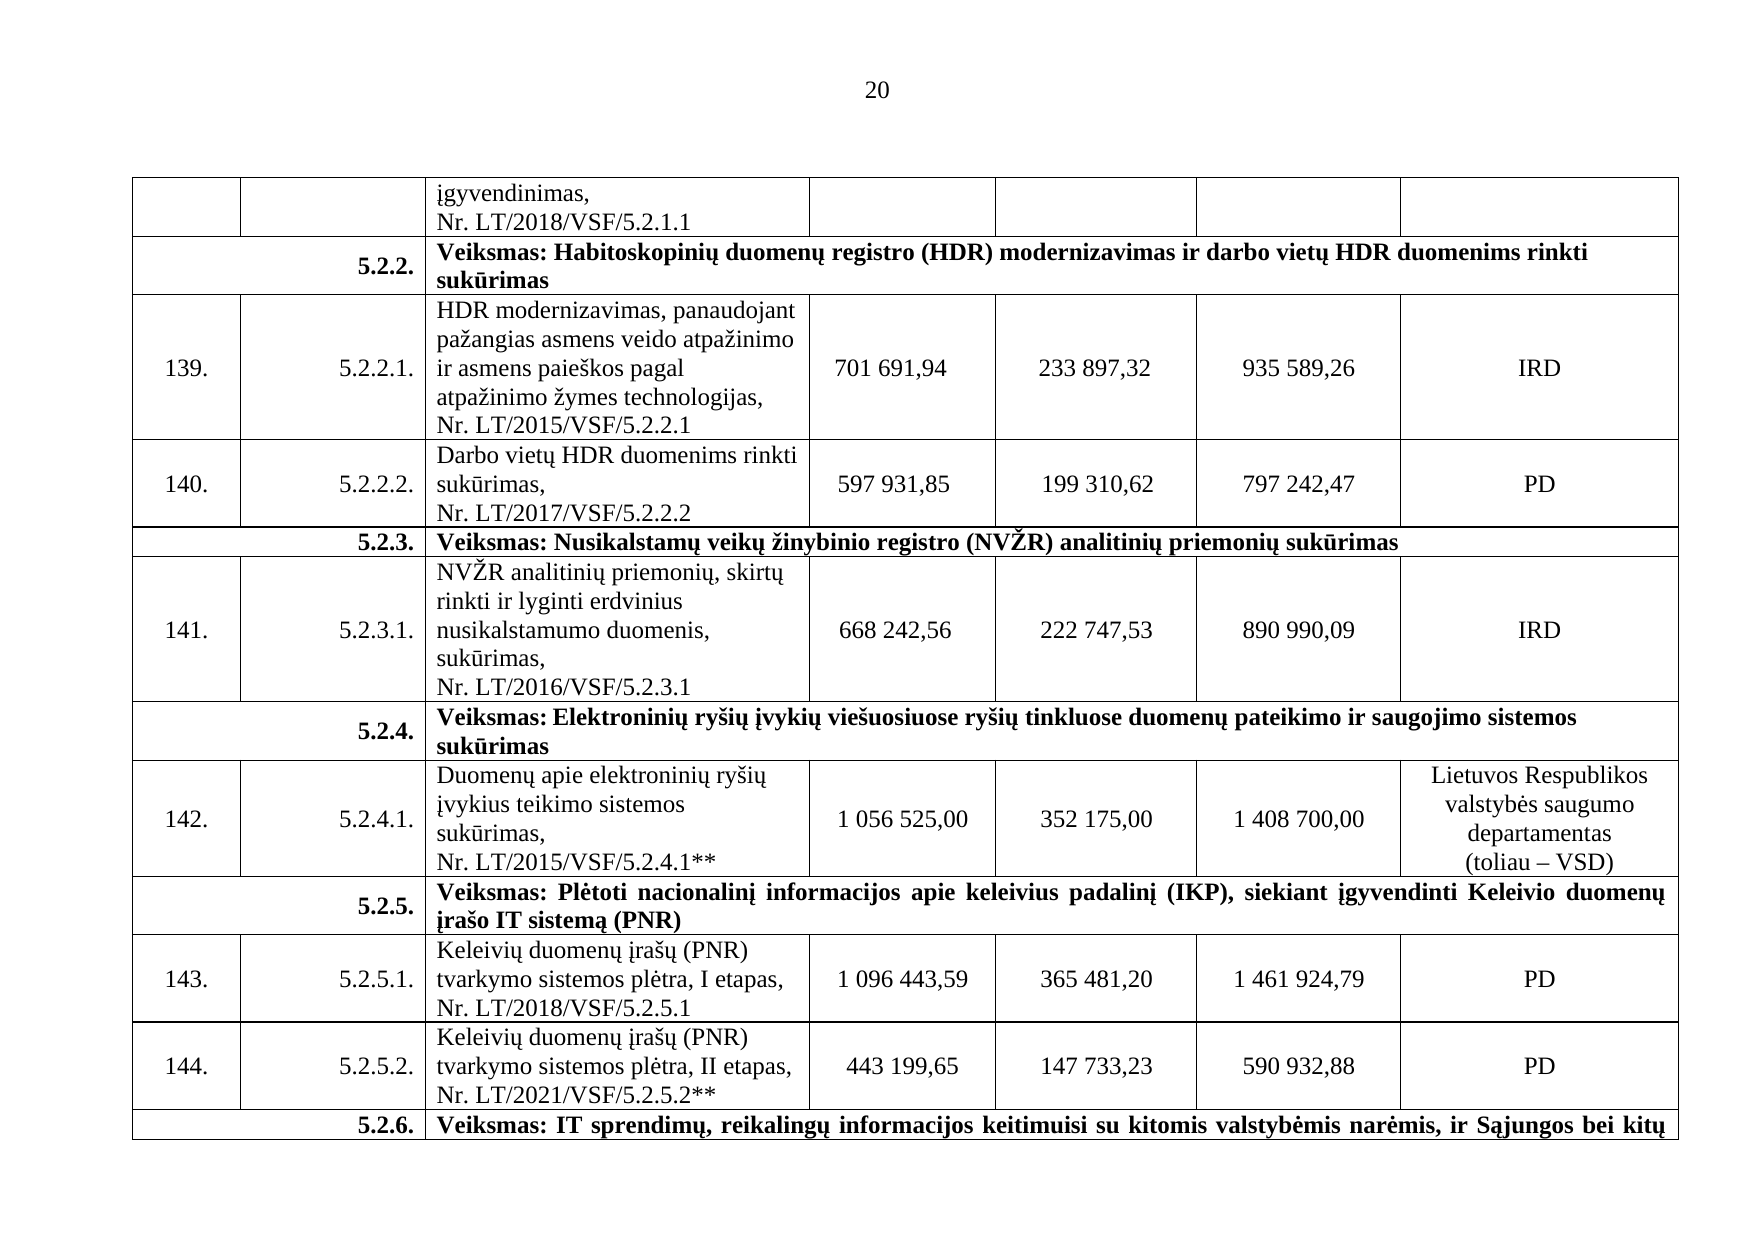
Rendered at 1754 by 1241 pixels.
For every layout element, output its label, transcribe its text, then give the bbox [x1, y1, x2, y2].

table_cell 5.2.2. [133, 237, 425, 294]
table_cell [1401, 178, 1678, 236]
table_cell PD [1401, 1023, 1678, 1109]
table_cell Keleivių duomenų įrašų (PNR) tvarkymo sistemos plėtra, I etapas, Nr. LT/2018/VSF/5.2.5.1 [426, 935, 809, 1021]
table_cell [1679, 934, 1684, 1021]
table_cell Veiksmas: Nusikalstamų veikų žinybinio registro (NVŽR) analitinių priemonių sukūrimas [426, 528, 1678, 556]
table_cell [133, 178, 240, 236]
table_cell 1 408 700,00 [1197, 761, 1400, 876]
table_cell Veiksmas: Elektroninių ryšių įvykių viešuosiuose ryšių tinkluose duomenų pateikimo ir saugojimo sistemos sukūrimas [426, 702, 1678, 759]
table_cell 233 897,32 [996, 295, 1196, 439]
table_cell 935 589,26 [1197, 295, 1400, 439]
table_cell 143. [133, 935, 240, 1021]
table_cell [810, 178, 995, 236]
table_cell 5.2.2.1. [241, 295, 425, 439]
table_cell [1679, 236, 1684, 294]
table_cell [1679, 177, 1684, 236]
table_cell 5.2.2.2. [241, 440, 425, 526]
table_cell 365 481,20 [996, 935, 1196, 1021]
table_cell [1679, 760, 1684, 876]
table_cell Lietuvos Respublikos valstybės saugumo departamentas (toliau – VSD) [1401, 761, 1678, 876]
table_cell 5.2.5.1. [241, 935, 425, 1021]
table_cell [1679, 876, 1684, 934]
table_cell [1197, 178, 1400, 236]
table_cell 142. [133, 761, 240, 876]
table_cell [1679, 526, 1684, 556]
table_cell 668 242,56 [810, 557, 995, 701]
table_cell 890 990,09 [1197, 557, 1400, 701]
table_cell Duomenų apie elektroninių ryšių įvykius teikimo sistemos sukūrimas, Nr. LT/2015/VSF/5.2.4.1** [426, 761, 809, 876]
table_cell 352 175,00 [996, 761, 1196, 876]
table_cell 5.2.5.2. [241, 1023, 425, 1109]
table_cell 701 691,94 [810, 295, 995, 439]
table_cell Keleivių duomenų įrašų (PNR) tvarkymo sistemos plėtra, II etapas, Nr. LT/2021/VSF/5.2.5.2** [426, 1023, 809, 1109]
table_cell PD [1401, 935, 1678, 1021]
table_cell 797 242,47 [1197, 440, 1400, 526]
table_cell 222 747,53 [996, 557, 1196, 701]
table_cell [1679, 1021, 1684, 1109]
table_cell PD [1401, 440, 1678, 526]
table_cell NVŽR analitinių priemonių, skirtų rinkti ir lyginti erdvinius nusikalstamumo duomenis, sukūrimas, Nr. LT/2016/VSF/5.2.3.1 [426, 557, 809, 701]
table_cell [1679, 701, 1684, 759]
table_cell 590 932,88 [1197, 1023, 1400, 1109]
table_cell Darbo vietų HDR duomenims rinkti sukūrimas, Nr. LT/2017/VSF/5.2.2.2 [426, 440, 809, 526]
table_cell 147 733,23 [996, 1023, 1196, 1109]
table_cell 1 096 443,59 [810, 935, 995, 1021]
table_cell 144. [133, 1023, 240, 1109]
table_cell Veiksmas: IT sprendimų, reikalingų informacijos keitimuisi su kitomis valstybėmis narėmis, ir Sąjungos bei kitų [426, 1110, 1678, 1138]
table_cell HDR modernizavimas, panaudojant pažangias asmens veido atpažinimo ir asmens paieškos pagal atpažinimo žymes technologijas, Nr. LT/2015/VSF/5.2.2.1 [426, 295, 809, 439]
table_cell 5.2.3.1. [241, 557, 425, 701]
table_cell 5.2.4.1. [241, 761, 425, 876]
table_cell 5.2.5. [133, 877, 425, 934]
table_cell įgyvendinimas, Nr. LT/2018/VSF/5.2.1.1 [426, 178, 809, 236]
table_cell [1679, 439, 1684, 526]
table_cell 140. [133, 440, 240, 526]
table_cell [1679, 556, 1684, 701]
table_cell IRD [1401, 295, 1678, 439]
table_cell 443 199,65 [810, 1023, 995, 1109]
table_cell [241, 178, 425, 236]
table_cell 1 461 924,79 [1197, 935, 1400, 1021]
table_cell Veiksmas: Habitoskopinių duomenų registro (HDR) modernizavimas ir darbo vietų HDR duomenims rinkti sukūrimas [426, 237, 1678, 294]
table_cell 199 310,62 [996, 440, 1196, 526]
table_cell IRD [1401, 557, 1678, 701]
table_cell 1 056 525,00 [810, 761, 995, 876]
table_cell 5.2.4. [133, 702, 425, 759]
table_cell 5.2.6. [133, 1110, 425, 1138]
table_cell [1679, 1109, 1684, 1138]
table_cell 139. [133, 295, 240, 439]
table_cell 5.2.3. [133, 528, 425, 556]
table_cell 597 931,85 [810, 440, 995, 526]
table_cell [1679, 294, 1684, 439]
table_cell [996, 178, 1196, 236]
table_cell 141. [133, 557, 240, 701]
table_cell Veiksmas: Plėtoti nacionalinį informacijos apie keleivius padalinį (IKP), siekiant įgyvendinti Keleivio duomenų įrašo IT sistemą (PNR) [426, 877, 1678, 934]
